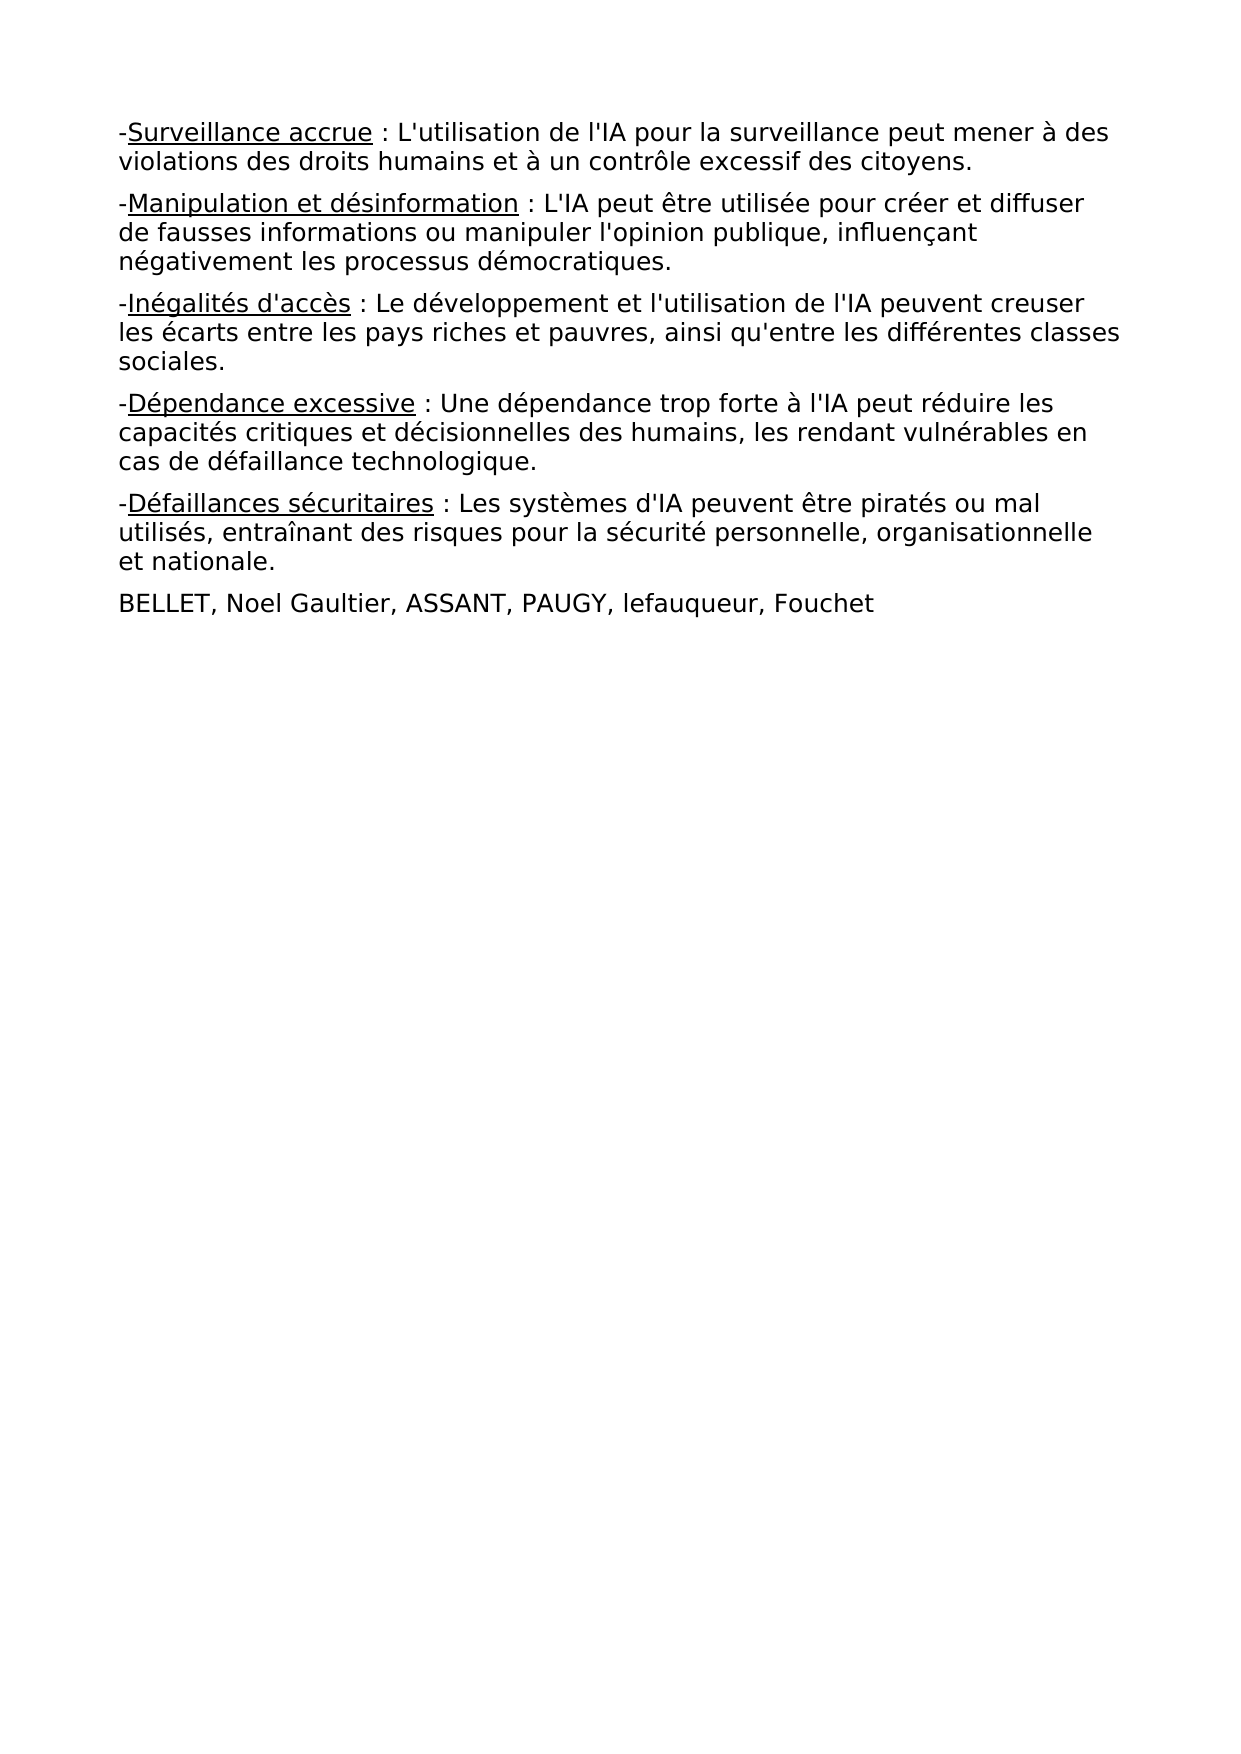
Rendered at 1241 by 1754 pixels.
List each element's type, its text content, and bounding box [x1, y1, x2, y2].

text -Manipulation et désinformation : L'IA peut être utilisée pour créer et diffuser de fausses informations ou manipuler l'opinion publique, influençant négativement les processus démocratiques. [118, 189, 1122, 276]
text -Inégalités d'accès : Le développement et l'utilisation de l'IA peuvent creuser les écarts entre les pays riches et pauvres, ainsi qu'entre les différentes classes sociales. [118, 289, 1122, 376]
text -Surveillance accrue : L'utilisation de l'IA pour la surveillance peut mener à des violations des droits humains et à un contrôle excessif des citoyens. [118, 118, 1122, 176]
text -Défaillances sécuritaires : Les systèmes d'IA peuvent être piratés ou mal utilisés, entraînant des risques pour la sécurité personnelle, organisationnelle et nationale. [118, 489, 1122, 576]
text BELLET, Noel Gaultier, ASSANT, PAUGY, lefauqueur, Fouchet [118, 589, 1122, 618]
text -Dépendance excessive : Une dépendance trop forte à l'IA peut réduire les capacités critiques et décisionnelles des humains, les rendant vulnérables en cas de défaillance technologique. [118, 389, 1122, 476]
